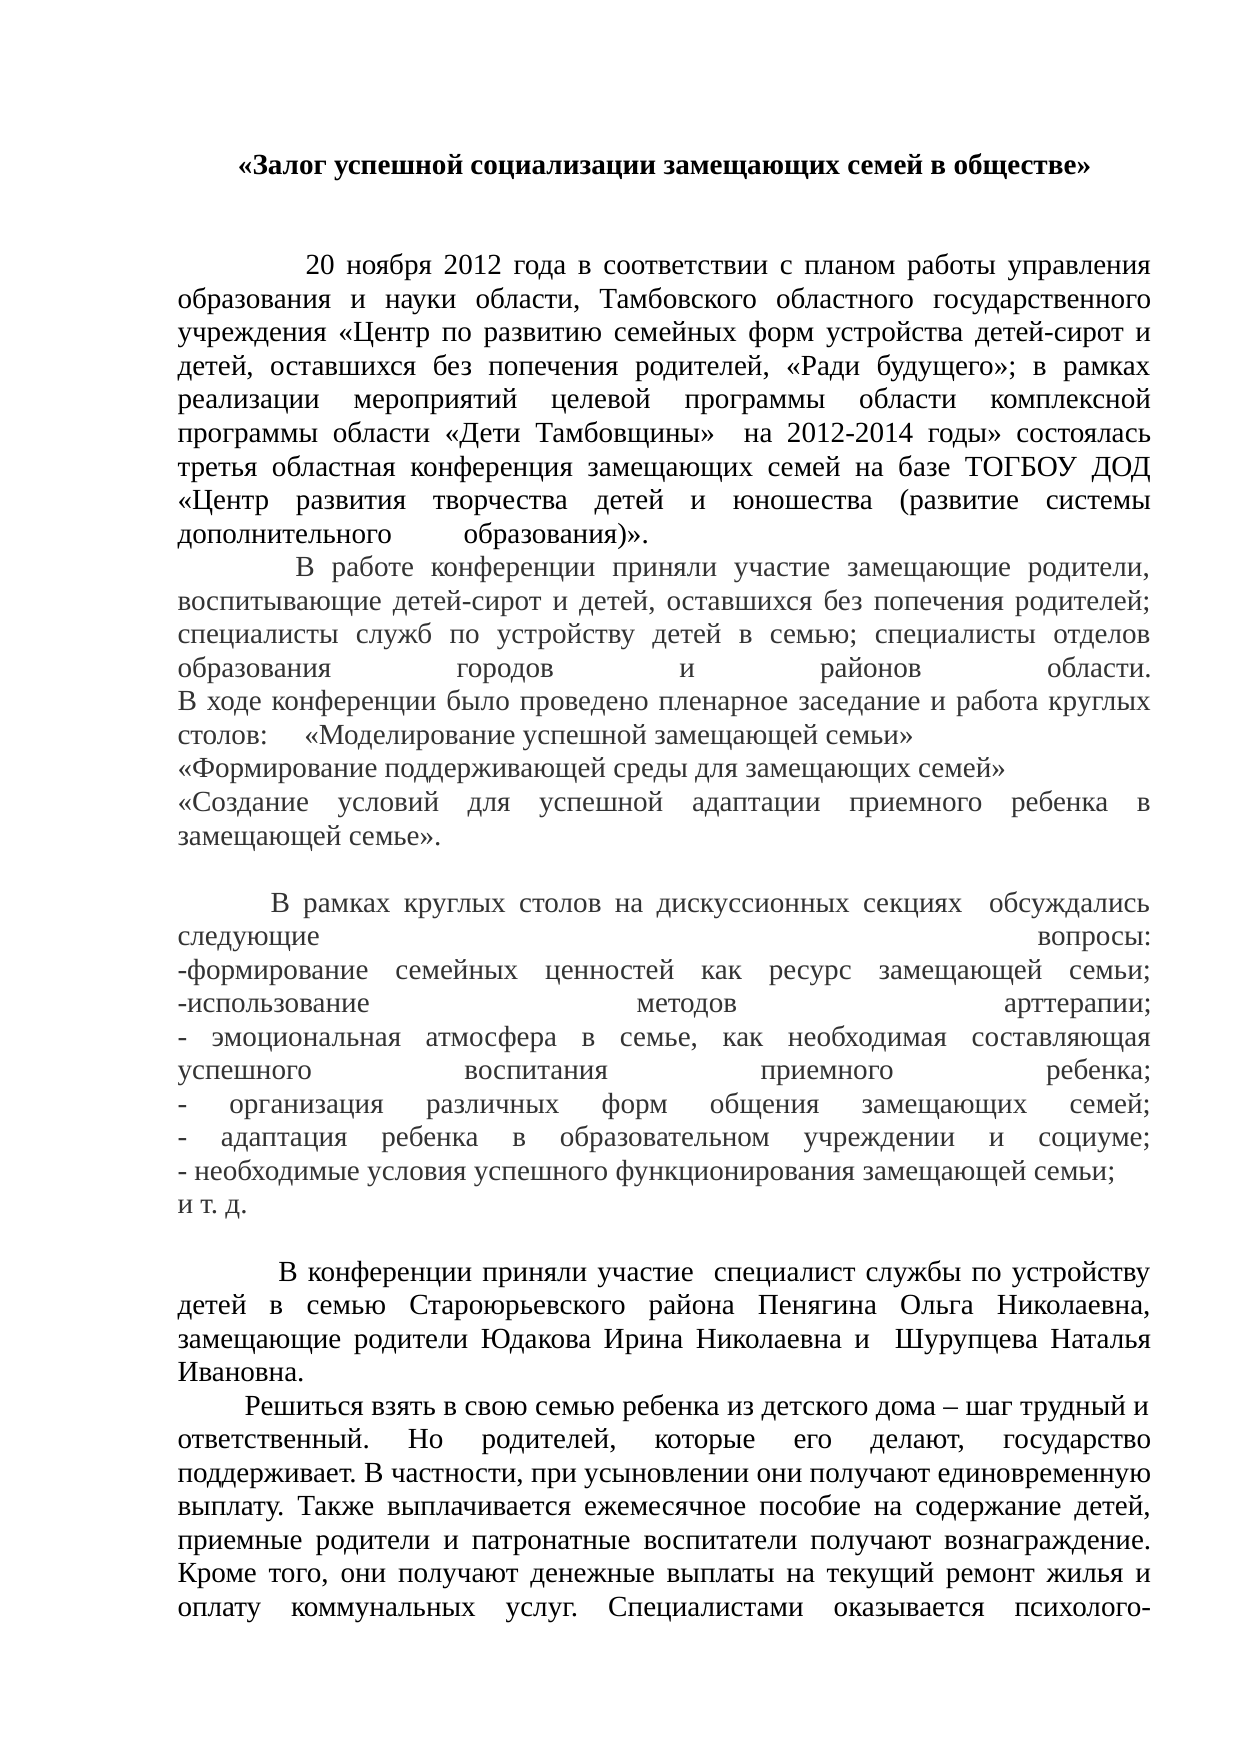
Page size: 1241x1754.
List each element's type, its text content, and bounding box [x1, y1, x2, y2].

text «Формирование поддерживающей среды для замещающих семей» [177, 751, 1152, 784]
text и т. д. [177, 1187, 1152, 1254]
text «Создание условий для успешной адаптации приемного ребенка в замещающей семье». [177, 784, 1152, 851]
text «Залог успешной социализации замещающих семей в обществе» [177, 147, 1152, 180]
text В конференции приняли участие специалист службы по устройству детей в семью Староюрьевского района Пенягина Ольга Николаевна, замещающие родители Юдакова Ирина Николаевна и Шурупцева Наталья Ивановна. [177, 1254, 1152, 1388]
text 20 ноября 2012 года в соответствии с планом работы управления образования и науки области, Тамбовского областного государственного учреждения «Центр по развитию семейных форм устройства детей-сирот и детей, оставшихся без попечения родителей, «Ради будущего»; в рамках реализации мероприятий целевой программы области комплексной программы области «Дети Тамбовщины» на 2012-2014 годы» состоялась третья областная конференция замещающих семей на базе ТОГБОУ ДОД «Центр развития творчества детей и юношества (развитие системы дополнительного образования)». В работе конференции приняли участие замещающие родители, воспитывающие детей-сирот и детей, оставшихся без попечения родителей; специалисты служб по устройству детей в семью; специалисты отделов образования городов и районов области. В ходе конференции было проведено пленарное заседание и работа круглых столов: «Моделирование успешной замещающей семьи» [177, 247, 1152, 751]
text В рамках круглых столов на дискуссионных секциях обсуждались следующие вопросы: -формирование семейных ценностей как ресурс замещающей семьи; -использование методов арттерапии; - эмоциональная атмосфера в семье, как необходимая составляющая успешного воспитания приемного ребенка; - организация различных форм общения замещающих семей; - адаптация ребенка в образовательном учреждении и социуме; - необходимые условия успешного функционирования замещающей семьи; [177, 885, 1152, 1187]
text Решиться взять в свою семью ребенка из детского дома – шаг трудный и ответственный. Но родителей, которые его делают, государство поддерживает. В частности, при усыновлении они получают единовременную выплату. Также выплачивается ежемесячное пособие на содержание детей, приемные родители и патронатные воспитатели получают вознаграждение. Кроме того, они получают денежные выплаты на текущий ремонт жилья и оплату коммунальных услуг. Специалистами оказывается психолого- [177, 1388, 1152, 1623]
